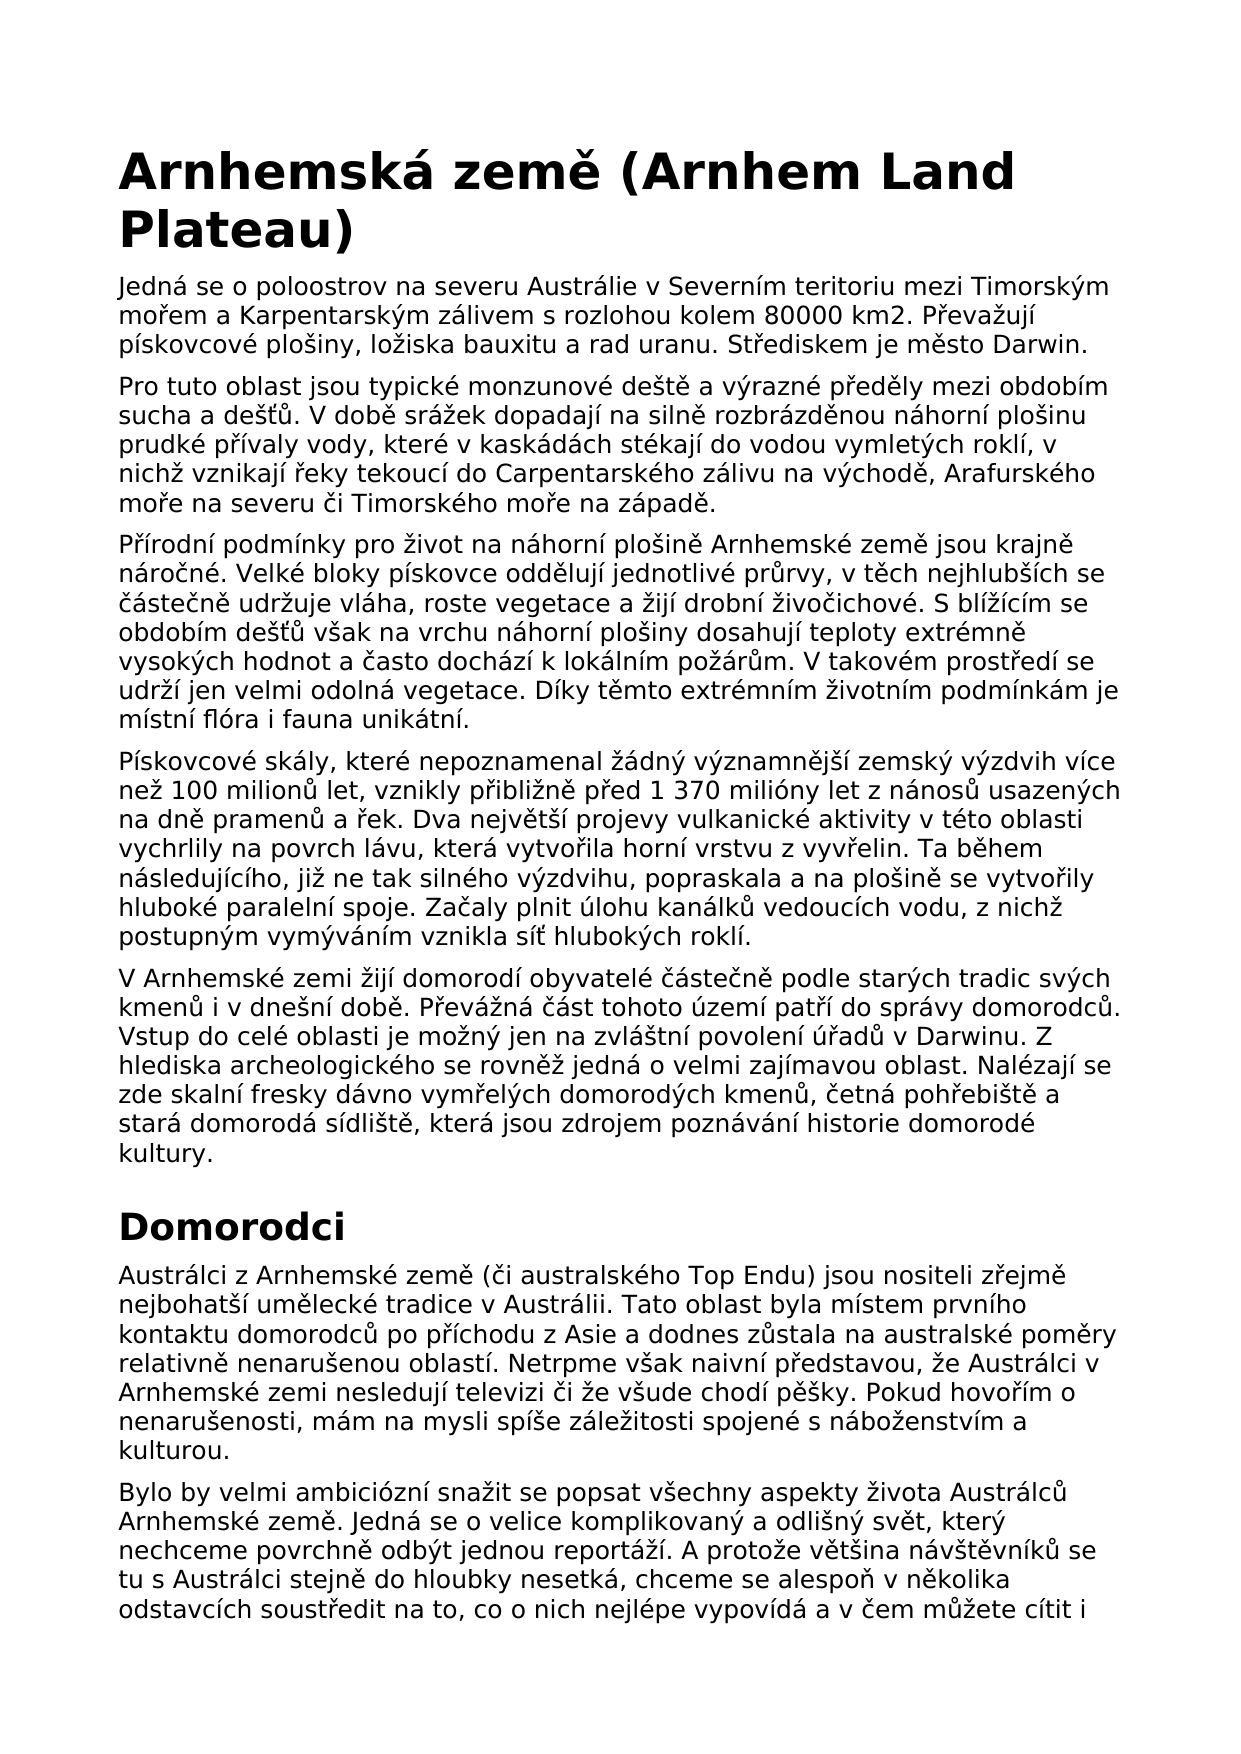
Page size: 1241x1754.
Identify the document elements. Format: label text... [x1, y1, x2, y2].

subtitle Domorodci [118, 1205, 1122, 1249]
subtitle Arnhemská země (Arnhem Land Plateau) [118, 143, 1122, 259]
text Přírodní podmínky pro život na náhorní plošině Arnhemské země jsou krajně náročné. Velké bloky pískovce oddělují jednotlivé průrvy, v těch nejhlubších se částečně udržuje vláha, roste vegetace a žijí drobní živočichové. S blížícím se obdobím dešťů však na vrchu náhorní plošiny dosahují teploty extrémně vysokých hodnot a často dochází k lokálním požárům. V takovém prostředí se udrží jen velmi odolná vegetace. Díky těmto extrémním životním podmínkám je místní flóra i fauna unikátní. [118, 530, 1122, 734]
text Bylo by velmi ambiciózní snažit se popsat všechny aspekty života Austrálců Arnhemské země. Jedná se o velice komplikovaný a odlišný svět, který nechceme povrchně odbýt jednou reportáží. A protože většina návštěvníků se tu s Austrálci stejně do hloubky nesetká, chceme se alespoň v několika odstavcích soustředit na to, co o nich nejlépe vypovídá a v čem můžete cítit i [118, 1478, 1122, 1624]
text Jedná se o poloostrov na severu Austrálie v Severním teritoriu mezi Timorským mořem a Karpentarským zálivem s rozlohou kolem 80000 km2. Převažují pískovcové plošiny, ložiska bauxitu a rad uranu. Střediskem je město Darwin. [118, 272, 1122, 359]
text Austrálci z Arnhemské země (či australského Top Endu) jsou nositeli zřejmě nejbohatší umělecké tradice v Austrálii. Tato oblast byla místem prvního kontaktu domorodců po příchodu z Asie a dodnes zůstala na australské poměry relativně nenarušenou oblastí. Netrpme však naivní představou, že Austrálci v Arnhemské zemi nesledují televizi či že všude chodí pěšky. Pokud hovořím o nenarušenosti, mám na mysli spíše záležitosti spojené s náboženstvím a kulturou. [118, 1262, 1122, 1466]
text Pro tuto oblast jsou typické monzunové deště a výrazné předěly mezi obdobím sucha a dešťů. V době srážek dopadají na silně rozbrázděnou náhorní plošinu prudké přívaly vody, které v kaskádách stékají do vodou vymletých roklí, v nichž vznikají řeky tekoucí do Carpentarského zálivu na východě, Arafurského moře na severu či Timorského moře na západě. [118, 372, 1122, 518]
text V Arnhemské zemi žijí domorodí obyvatelé částečně podle starých tradic svých kmenů i v dnešní době. Převážná část tohoto území patří do správy domorodců. Vstup do celé oblasti je možný jen na zvláštní povolení úřadů v Darwinu. Z hlediska archeologického se rovněž jedná o velmi zajímavou oblast. Nalézají se zde skalní fresky dávno vymřelých domorodých kmenů, četná pohřebiště a stará domorodá sídliště, která jsou zdrojem poznávání historie domorodé kultury. [118, 964, 1122, 1168]
text Pískovcové skály, které nepoznamenal žádný významnější zemský výzdvih více než 100 milionů let, vznikly přibližně před 1 370 milióny let z nánosů usazených na dně pramenů a řek. Dva největší projevy vulkanické aktivity v této oblasti vychrlily na povrch lávu, která vytvořila horní vrstvu z vyvřelin. Ta během následujícího, již ne tak silného výzdvihu, popraskala a na plošině se vytvořily hluboké paralelní spoje. Začaly plnit úlohu kanálků vedoucích vodu, z nichž postupným vymýváním vznikla síť hlubokých roklí. [118, 747, 1122, 951]
